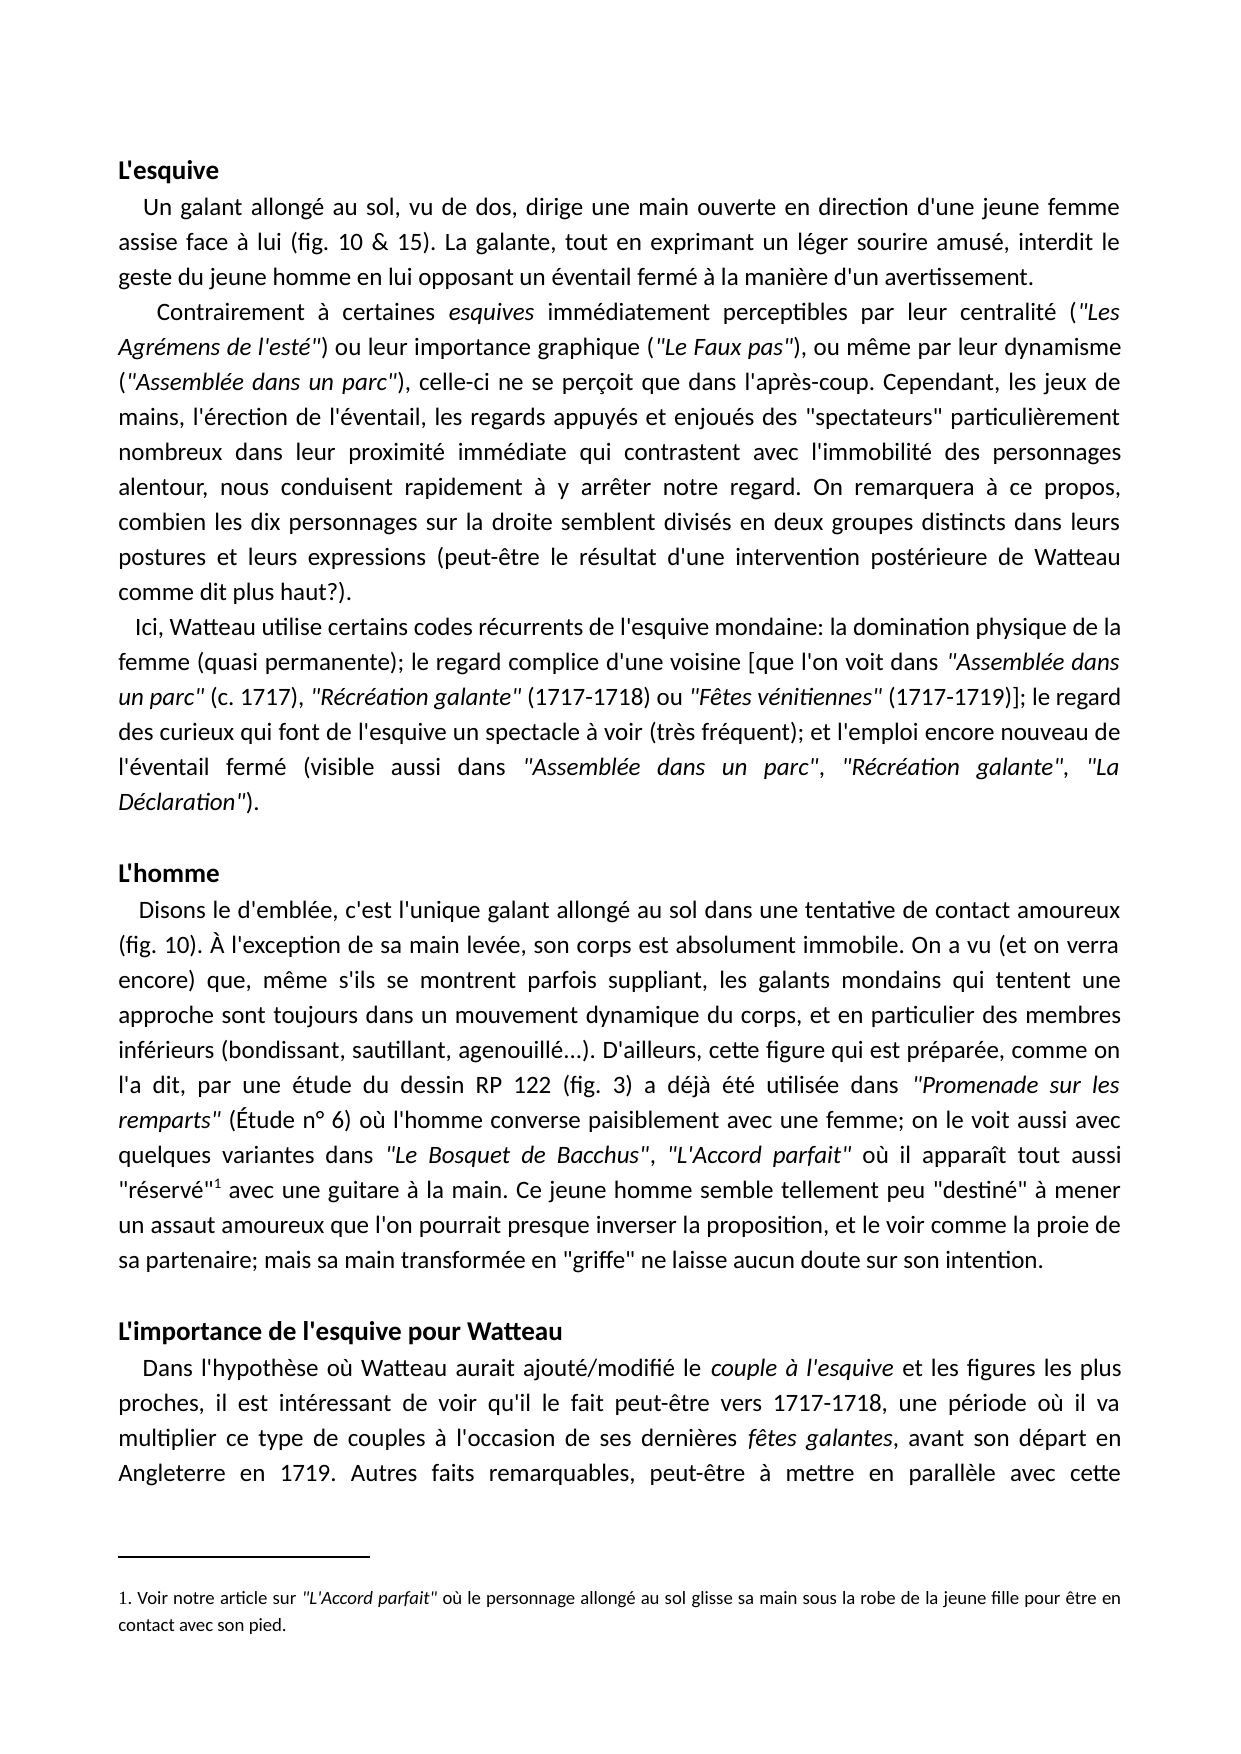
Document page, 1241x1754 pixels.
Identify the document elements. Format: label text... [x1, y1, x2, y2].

text Contrairement à certaines esquives immédiatement perceptibles par leur centralité ("Les Agrémens de l'esté") ou leur importance graphique ("Le Faux pas"), ou même par leur dynamisme ("Assemblée dans un parc"), celle-ci ne se perçoit que dans l'après-coup. Cependant, les jeux de mains, l'érection de l'éventail, les regards appuyés et enjoués des "spectateurs" particulièrement nombreux dans leur proximité immédiate qui contrastent avec l'immobilité des personnages alentour, nous conduisent rapidement à y arrêter notre regard. On remarquera à ce propos, combien les dix personnages sur la droite semblent divisés en deux groupes distincts dans leurs postures et leurs expressions (peut-être le résultat d'une intervention postérieure de Watteau comme dit plus haut?). [118, 296, 1122, 607]
text Disons le d'emblée, c'est l'unique galant allongé au sol dans une tentative de contact amoureux (fig. 10). À l'exception de sa main levée, son corps est absolument immobile. On a vu (et on verra encore) que, même s'ils se montrent parfois suppliant, les galants mondains qui tentent une approche sont toujours dans un mouvement dynamique du corps, et en particulier des membres inférieurs (bondissant, sautillant, agenouillé...). D'ailleurs, cette figure qui est préparée, comme on l'a dit, par une étude du dessin RP 122 (fig. 3) a déjà été utilisée dans "Promenade sur les remparts" (Étude n° 6) où l'homme converse paisiblement avec une femme; on le voit aussi avec quelques variantes dans "Le Bosquet de Bacchus", "L'Accord parfait" où il apparaît tout aussi "réservé" avec une guitare à la main. Ce jeune homme semble tellement peu "destiné" à mener un assaut amoureux que l'on pourrait presque inverser la proposition, et le voir comme la proie de sa partenaire; mais sa main transformée en "griffe" ne laisse aucun doute sur son intention. [118, 894, 1122, 1274]
text Ici, Watteau utilise certains codes récurrents de l'esquive mondaine: la domination physique de la femme (quasi permanente); le regard complice d'une voisine [que l'on voit dans "Assemblée dans un parc" (c. 1717), "Récréation galante" (1717-1718) ou "Fêtes vénitiennes" (1717-1719)]; le regard des curieux qui font de l'esquive un spectacle à voir (très fréquent); et l'emploi encore nouveau de l'éventail fermé (visible aussi dans "Assemblée dans un parc", "Récréation galante", "La Déclaration"). [118, 611, 1122, 817]
text . Voir notre article sur "L'Accord parfait" où le personnage allongé au sol glisse sa main sous la robe de la jeune fille pour être en contact avec son pied. [118, 1587, 1122, 1636]
text L'esquive [118, 153, 1122, 186]
text L'importance de l'esquive pour Watteau [118, 1314, 1122, 1347]
text Dans l'hypothèse où Watteau aurait ajouté/modifié le couple à l'esquive et les figures les plus proches, il est intéressant de voir qu'il le fait peut-être vers 1717-1718, une période où il va multiplier ce type de couples à l'occasion de ses dernières fêtes galantes, avant son départ en Angleterre en 1719. Autres faits remarquables, peut-être à mettre en parallèle avec cette [118, 1352, 1122, 1487]
text Un galant allongé au sol, vu de dos, dirige une main ouverte en direction d'une jeune femme assise face à lui (fig. 10 & 15). La galante, tout en exprimant un léger sourire amusé, interdit le geste du jeune homme en lui opposant un éventail fermé à la manière d'un avertissement. [118, 191, 1122, 292]
text L'homme [118, 856, 1122, 889]
